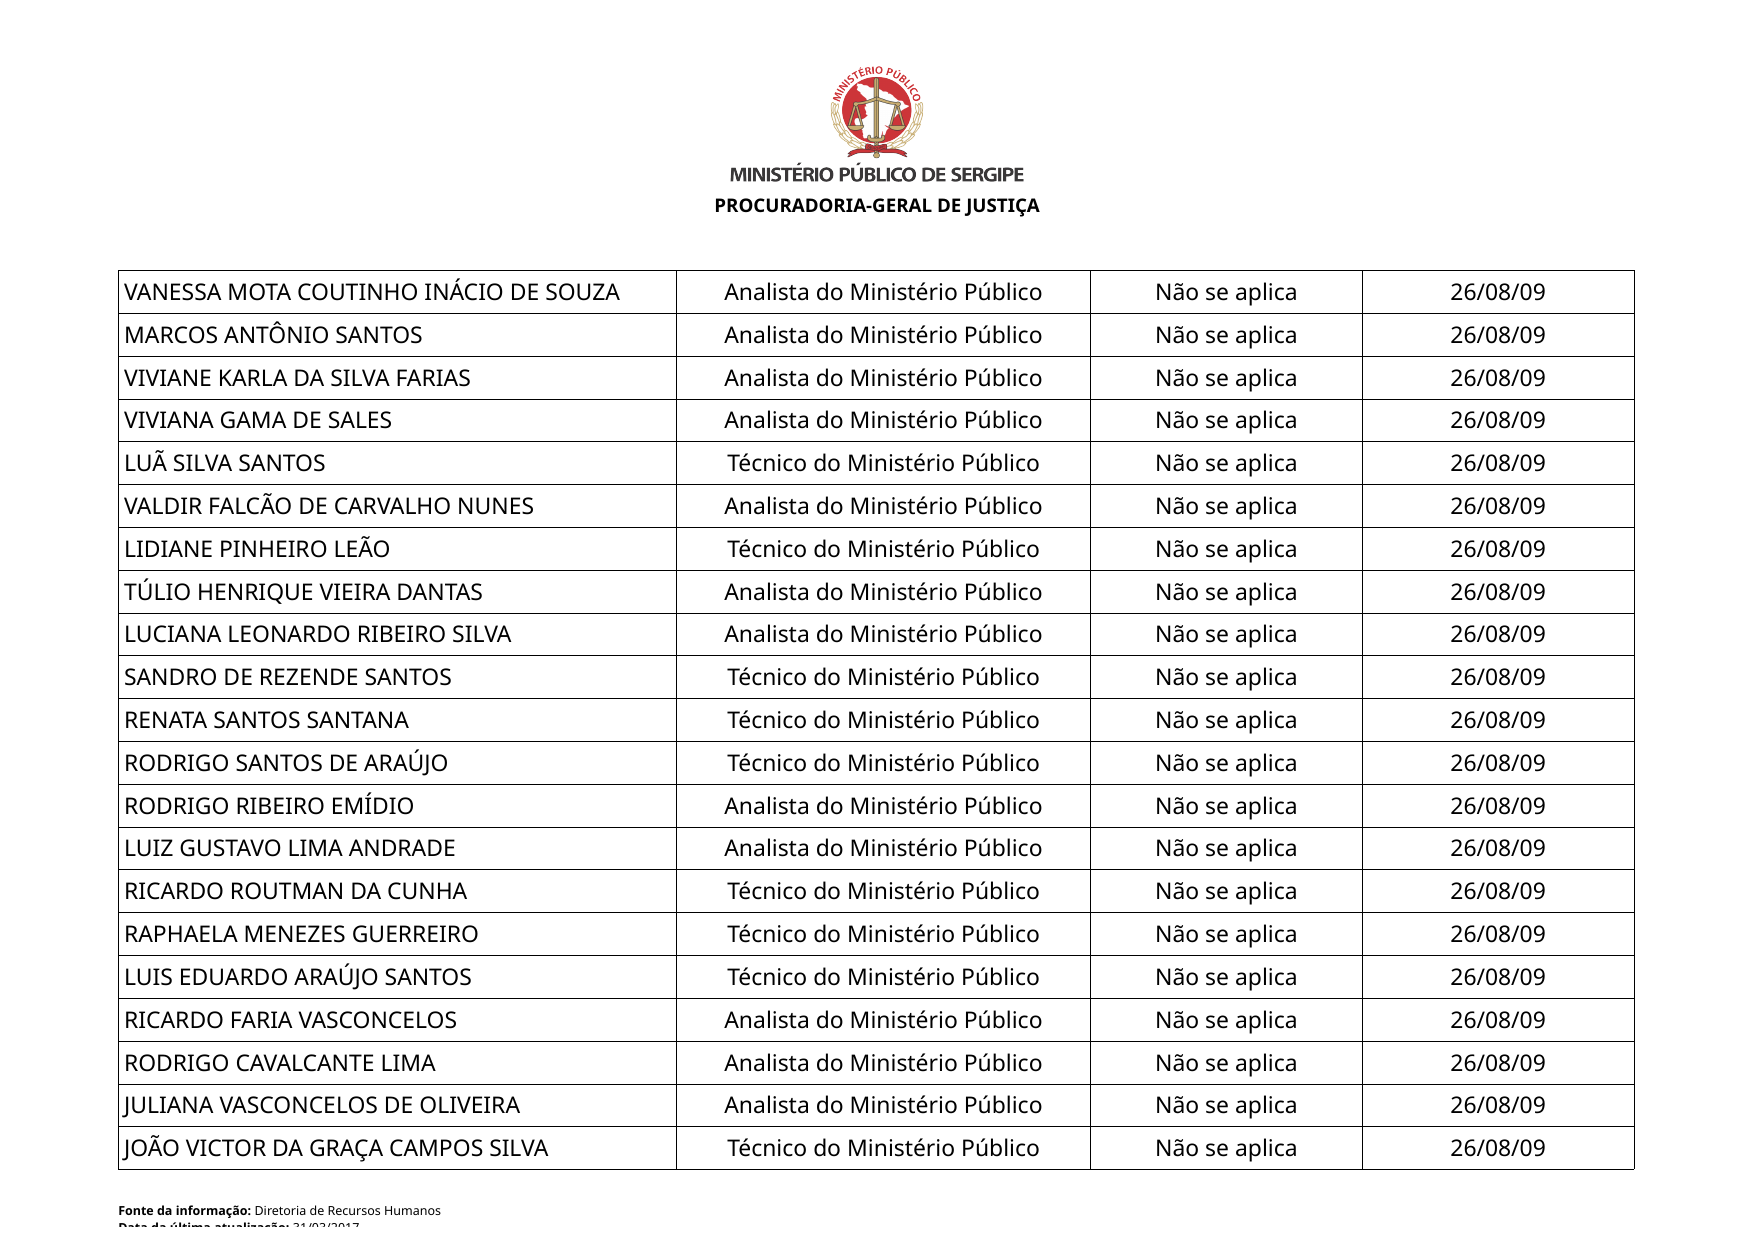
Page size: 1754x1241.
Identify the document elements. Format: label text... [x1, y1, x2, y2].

table_cell Não se aplica [1091, 1042, 1362, 1083]
table_cell VIVIANA GAMA DE SALES [119, 400, 676, 441]
table_cell Não se aplica [1091, 614, 1362, 655]
table_cell JULIANA VASCONCELOS DE OLIVEIRA [119, 1085, 676, 1126]
table_cell Técnico do Ministério Público [677, 442, 1090, 484]
table_cell Técnico do Ministério Público [677, 699, 1090, 741]
table_cell 26/08/09 [1363, 485, 1634, 527]
table_cell 26/08/09 [1363, 999, 1634, 1041]
table_cell JOÃO VICTOR DA GRAÇA CAMPOS SILVA [119, 1127, 676, 1169]
table_cell 26/08/09 [1363, 442, 1634, 484]
table_cell 26/08/09 [1363, 1042, 1634, 1083]
table_cell LUÃ SILVA SANTOS [119, 442, 676, 484]
table_cell LUIZ GUSTAVO LIMA ANDRADE [119, 828, 676, 869]
table_cell Não se aplica [1091, 870, 1362, 912]
table_cell 26/08/09 [1363, 528, 1634, 570]
table_cell Não se aplica [1091, 528, 1362, 570]
table_cell 26/08/09 [1363, 1085, 1634, 1126]
table_cell 26/08/09 [1363, 742, 1634, 784]
table_cell Técnico do Ministério Público [677, 742, 1090, 784]
table_cell 26/08/09 [1363, 828, 1634, 869]
table_cell Não se aplica [1091, 913, 1362, 955]
table_cell 26/08/09 [1363, 870, 1634, 912]
table_cell Técnico do Ministério Público [677, 913, 1090, 955]
table_cell 26/08/09 [1363, 1127, 1634, 1169]
table_cell Técnico do Ministério Público [677, 528, 1090, 570]
table_cell Analista do Ministério Público [677, 1042, 1090, 1083]
table_cell MARCOS ANTÔNIO SANTOS [119, 314, 676, 356]
table_cell Analista do Ministério Público [677, 271, 1090, 313]
table_cell 26/08/09 [1363, 656, 1634, 698]
table_cell 26/08/09 [1363, 956, 1634, 998]
table_cell Técnico do Ministério Público [677, 956, 1090, 998]
table_cell Não se aplica [1091, 485, 1362, 527]
table_cell VIVIANE KARLA DA SILVA FARIAS [119, 357, 676, 398]
table_cell Não se aplica [1091, 785, 1362, 827]
table_cell Não se aplica [1091, 314, 1362, 356]
table_cell 26/08/09 [1363, 271, 1634, 313]
table_cell Analista do Ministério Público [677, 999, 1090, 1041]
table_cell Não se aplica [1091, 1127, 1362, 1169]
table_cell RICARDO ROUTMAN DA CUNHA [119, 870, 676, 912]
table_cell Não se aplica [1091, 828, 1362, 869]
table_cell Não se aplica [1091, 571, 1362, 612]
table_cell Analista do Ministério Público [677, 1085, 1090, 1126]
table_cell RODRIGO RIBEIRO EMÍDIO [119, 785, 676, 827]
table_cell RICARDO FARIA VASCONCELOS [119, 999, 676, 1041]
table_cell Não se aplica [1091, 1085, 1362, 1126]
table_cell Não se aplica [1091, 400, 1362, 441]
table_cell 26/08/09 [1363, 785, 1634, 827]
table_cell Técnico do Ministério Público [677, 656, 1090, 698]
table_cell RODRIGO CAVALCANTE LIMA [119, 1042, 676, 1083]
table_cell 26/08/09 [1363, 357, 1634, 398]
table_cell Analista do Ministério Público [677, 785, 1090, 827]
table_cell Analista do Ministério Público [677, 614, 1090, 655]
table_cell Não se aplica [1091, 656, 1362, 698]
table_cell Analista do Ministério Público [677, 571, 1090, 612]
table_cell Analista do Ministério Público [677, 485, 1090, 527]
table_cell 26/08/09 [1363, 614, 1634, 655]
table_cell Não se aplica [1091, 442, 1362, 484]
table_cell RAPHAELA MENEZES GUERREIRO [119, 913, 676, 955]
table_cell 26/08/09 [1363, 400, 1634, 441]
table_cell RODRIGO SANTOS DE ARAÚJO [119, 742, 676, 784]
table_cell Técnico do Ministério Público [677, 870, 1090, 912]
table_cell Não se aplica [1091, 999, 1362, 1041]
table_cell Não se aplica [1091, 742, 1362, 784]
table_cell RENATA SANTOS SANTANA [119, 699, 676, 741]
table_cell Analista do Ministério Público [677, 357, 1090, 398]
table_cell Analista do Ministério Público [677, 828, 1090, 869]
table_cell SANDRO DE REZENDE SANTOS [119, 656, 676, 698]
picture [730, 66, 1024, 185]
table_cell LUCIANA LEONARDO RIBEIRO SILVA [119, 614, 676, 655]
table_cell 26/08/09 [1363, 571, 1634, 612]
table_cell Não se aplica [1091, 271, 1362, 313]
table_cell LIDIANE PINHEIRO LEÃO [119, 528, 676, 570]
table_cell LUIS EDUARDO ARAÚJO SANTOS [119, 956, 676, 998]
table_cell Não se aplica [1091, 699, 1362, 741]
table_cell 26/08/09 [1363, 314, 1634, 356]
table_cell 26/08/09 [1363, 913, 1634, 955]
table_cell Analista do Ministério Público [677, 400, 1090, 441]
table_cell VALDIR FALCÃO DE CARVALHO NUNES [119, 485, 676, 527]
table_cell 26/08/09 [1363, 699, 1634, 741]
table_cell Analista do Ministério Público [677, 314, 1090, 356]
table_cell Técnico do Ministério Público [677, 1127, 1090, 1169]
table_cell TÚLIO HENRIQUE VIEIRA DANTAS [119, 571, 676, 612]
table_cell Não se aplica [1091, 956, 1362, 998]
table_cell VANESSA MOTA COUTINHO INÁCIO DE SOUZA [119, 271, 676, 313]
table_cell Não se aplica [1091, 357, 1362, 398]
